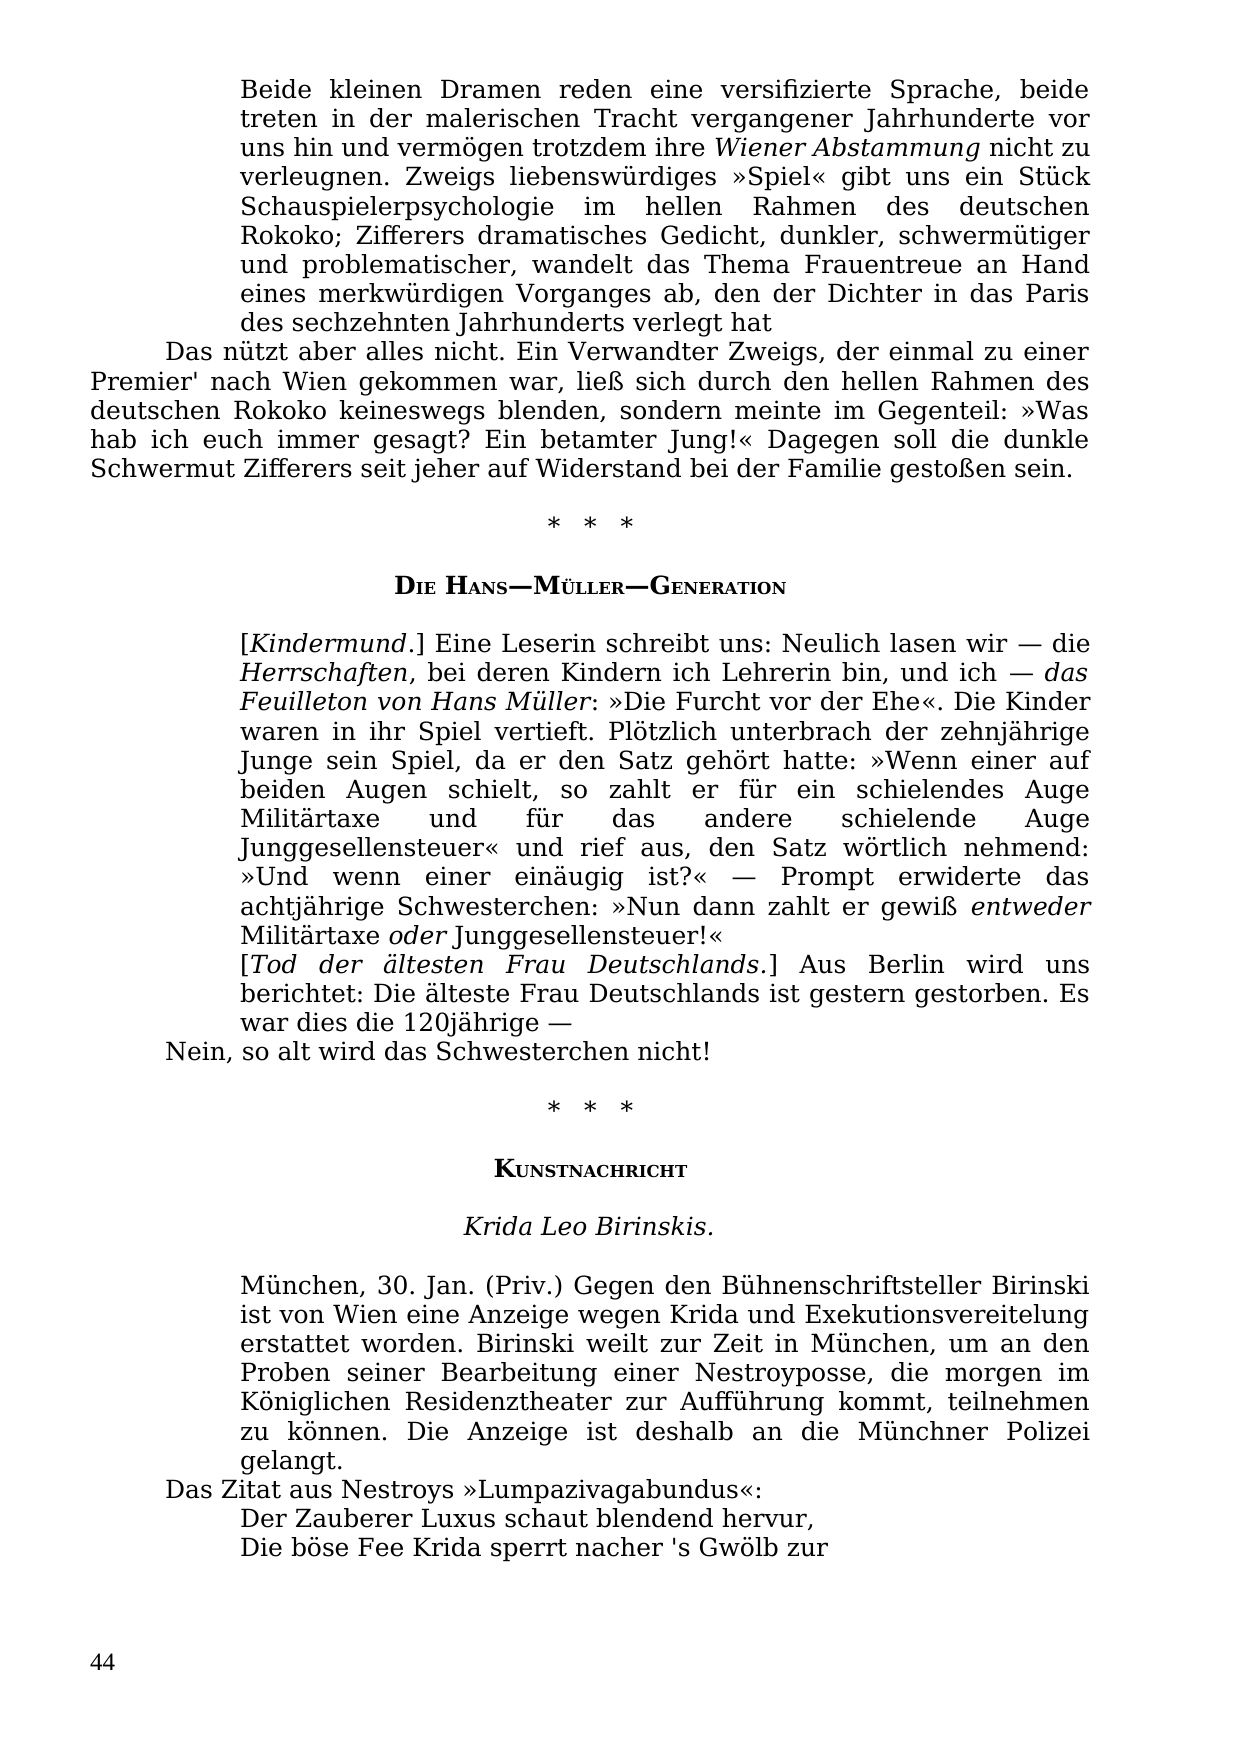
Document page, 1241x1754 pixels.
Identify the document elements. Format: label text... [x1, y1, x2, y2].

text Das nützt aber alles nicht. Ein Verwandter Zweigs, der einmal zu einer Premier' nach Wien gekommen war, ließ sich durch den hellen Rahmen des deutschen Rokoko keineswegs blenden, sondern meinte im Gegenteil: »Was hab ich euch immer gesagt? Ein betamter Jung!« Dagegen soll die dunkle Schwermut Zifferers seit jeher auf Widerstand bei der Familie gestoßen sein. [90, 337, 1091, 483]
text * * * [90, 1096, 1091, 1125]
text [Kindermund.] Eine Leserin schreibt uns: Neulich lasen wir — die Herrschaften, bei deren Kindern ich Lehrerin bin, und ich — das Feuilleton von Hans Müller: »Die Furcht vor der Ehe«. Die Kinder waren in ihr Spiel vertieft. Plötzlich unterbrach der zehnjährige Junge sein Spiel, da er den Satz gehört hatte: »Wenn einer auf beiden Augen schielt, so zahlt er für ein schielendes Auge Militärtaxe und für das andere schielende Auge Junggesellensteuer« und rief aus, den Satz wörtlich nehmend: »Und wenn einer einäugig ist?« — Prompt erwiderte das achtjährige Schwesterchen: »Nun dann zahlt er gewiß entweder Militärtaxe oder Junggesellensteuer!« [240, 629, 1091, 950]
text [Tod der ältesten Frau Deutschlands.] Aus Berlin wird uns berichtet: Die älteste Frau Deutschlands ist gestern gestorben. Es war dies die 120jährige — [240, 950, 1091, 1037]
text Der Zauberer Luxus schaut blendend hervur, [240, 1504, 1091, 1533]
text Die Hans—Müller—Generation [90, 542, 1091, 600]
text Das Zitat aus Nestroys »Lumpazivagabundus«: [90, 1475, 1091, 1504]
text Nein, so alt wird das Schwesterchen nicht! [90, 1037, 1091, 1067]
text Beide kleinen Dramen reden eine versifizierte Sprache, beide treten in der malerischen Tracht vergangener Jahrhunderte vor uns hin und vermögen trotzdem ihre Wiener Abstammung nicht zu verleugnen. Zweigs liebenswürdiges »Spiel« gibt uns ein Stück Schauspielerpsychologie im hellen Rahmen des deutschen Rokoko; Zifferers dramatisches Gedicht, dunkler, schwermütiger und problematischer, wandelt das Thema Frauentreue an Hand eines merkwürdigen Vorganges ab, den der Dichter in das Paris des sechzehnten Jahrhunderts verlegt hat [240, 75, 1091, 337]
text München, 30. Jan. (Priv.) Gegen den Bühnenschriftsteller Birinski ist von Wien eine Anzeige wegen Krida und Exekutionsvereitelung erstattet worden. Birinski weilt zur Zeit in München, um an den Proben seiner Bearbeitung einer Nestroyposse, die morgen im Königlichen Residenztheater zur Aufführung kommt, teilnehmen zu können. Die Anzeige ist deshalb an die Münchner Polizei gelangt. [240, 1271, 1091, 1475]
text Die böse Fee Krida sperrt nacher 's Gwölb zur [240, 1533, 1091, 1562]
text * * * [90, 512, 1091, 542]
text Krida Leo Birinskis. [90, 1212, 1091, 1242]
text Kunstnachricht [90, 1125, 1091, 1183]
